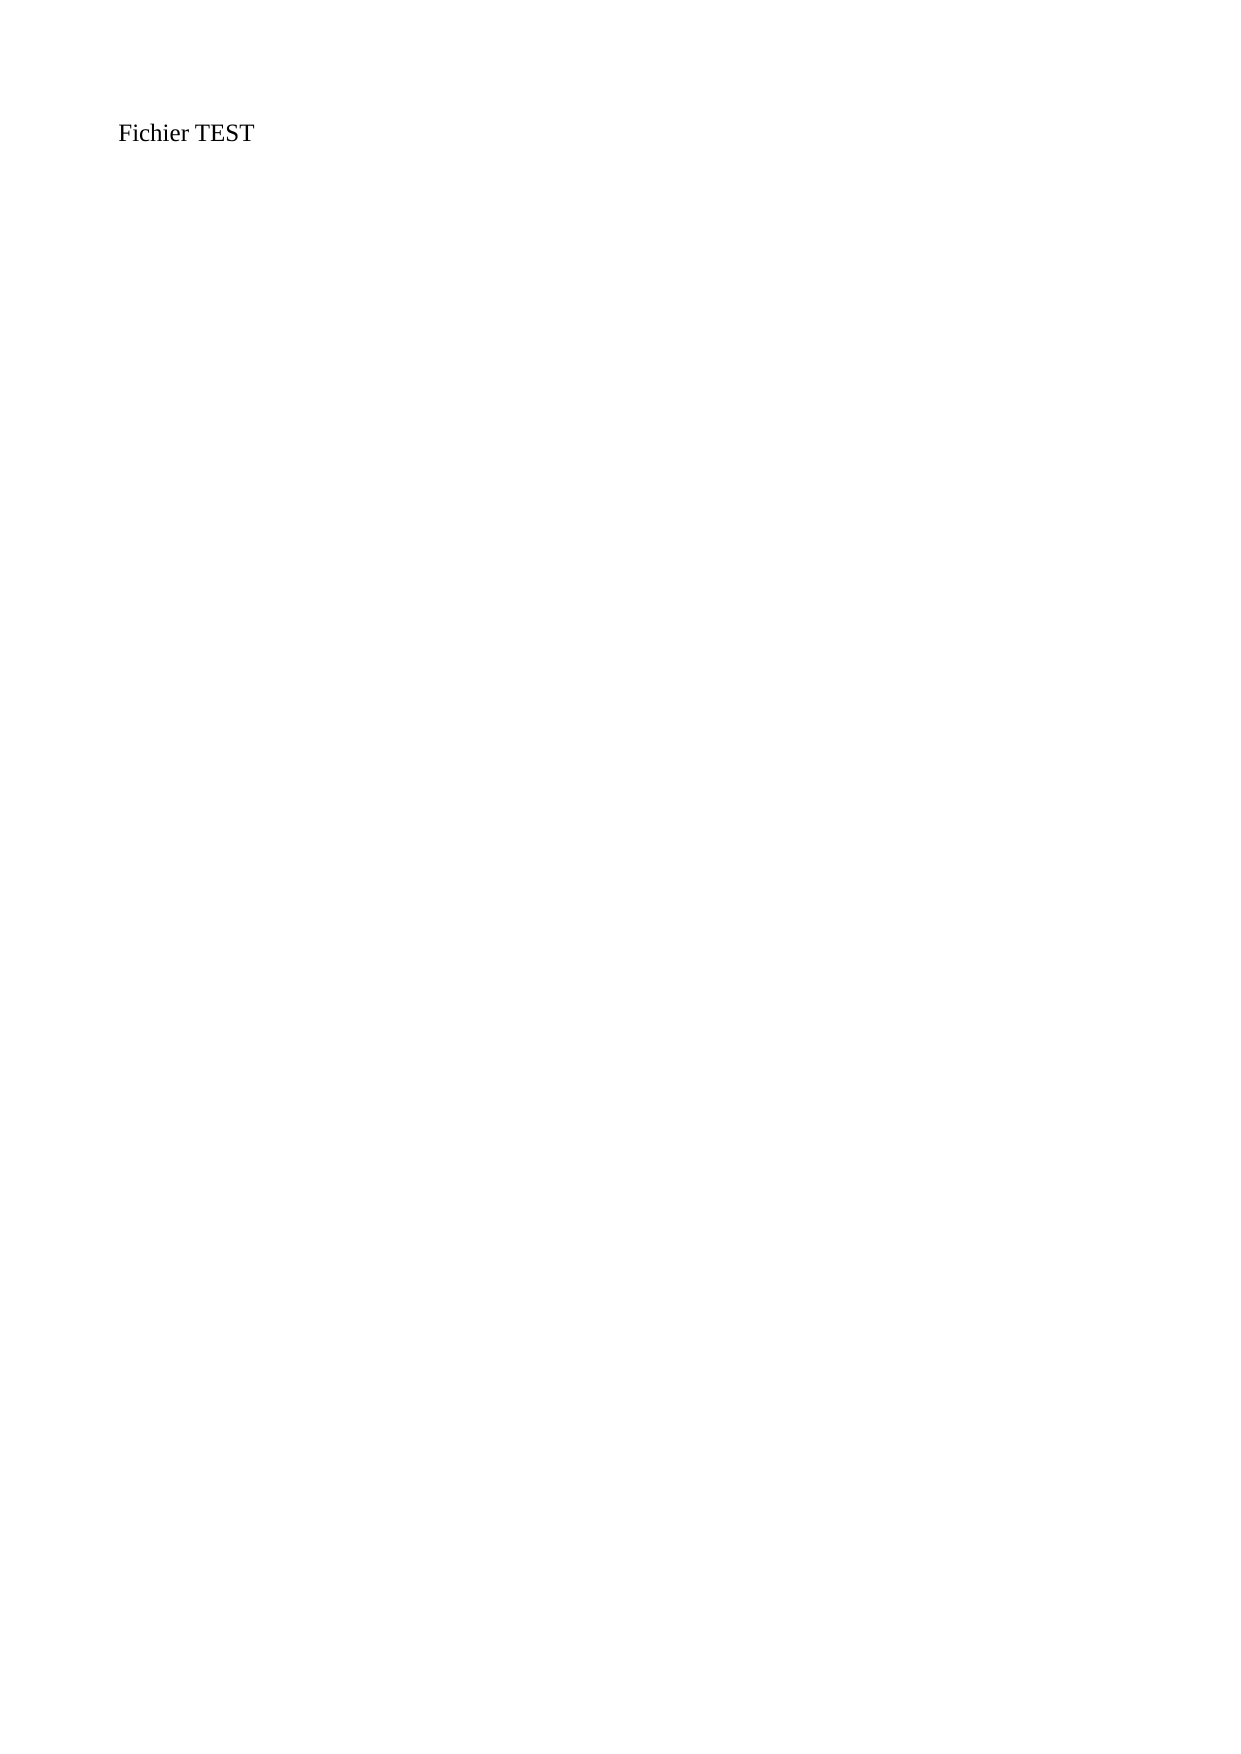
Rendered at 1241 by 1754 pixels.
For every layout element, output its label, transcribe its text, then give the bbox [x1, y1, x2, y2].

text Fichier TEST [118, 118, 1122, 147]
